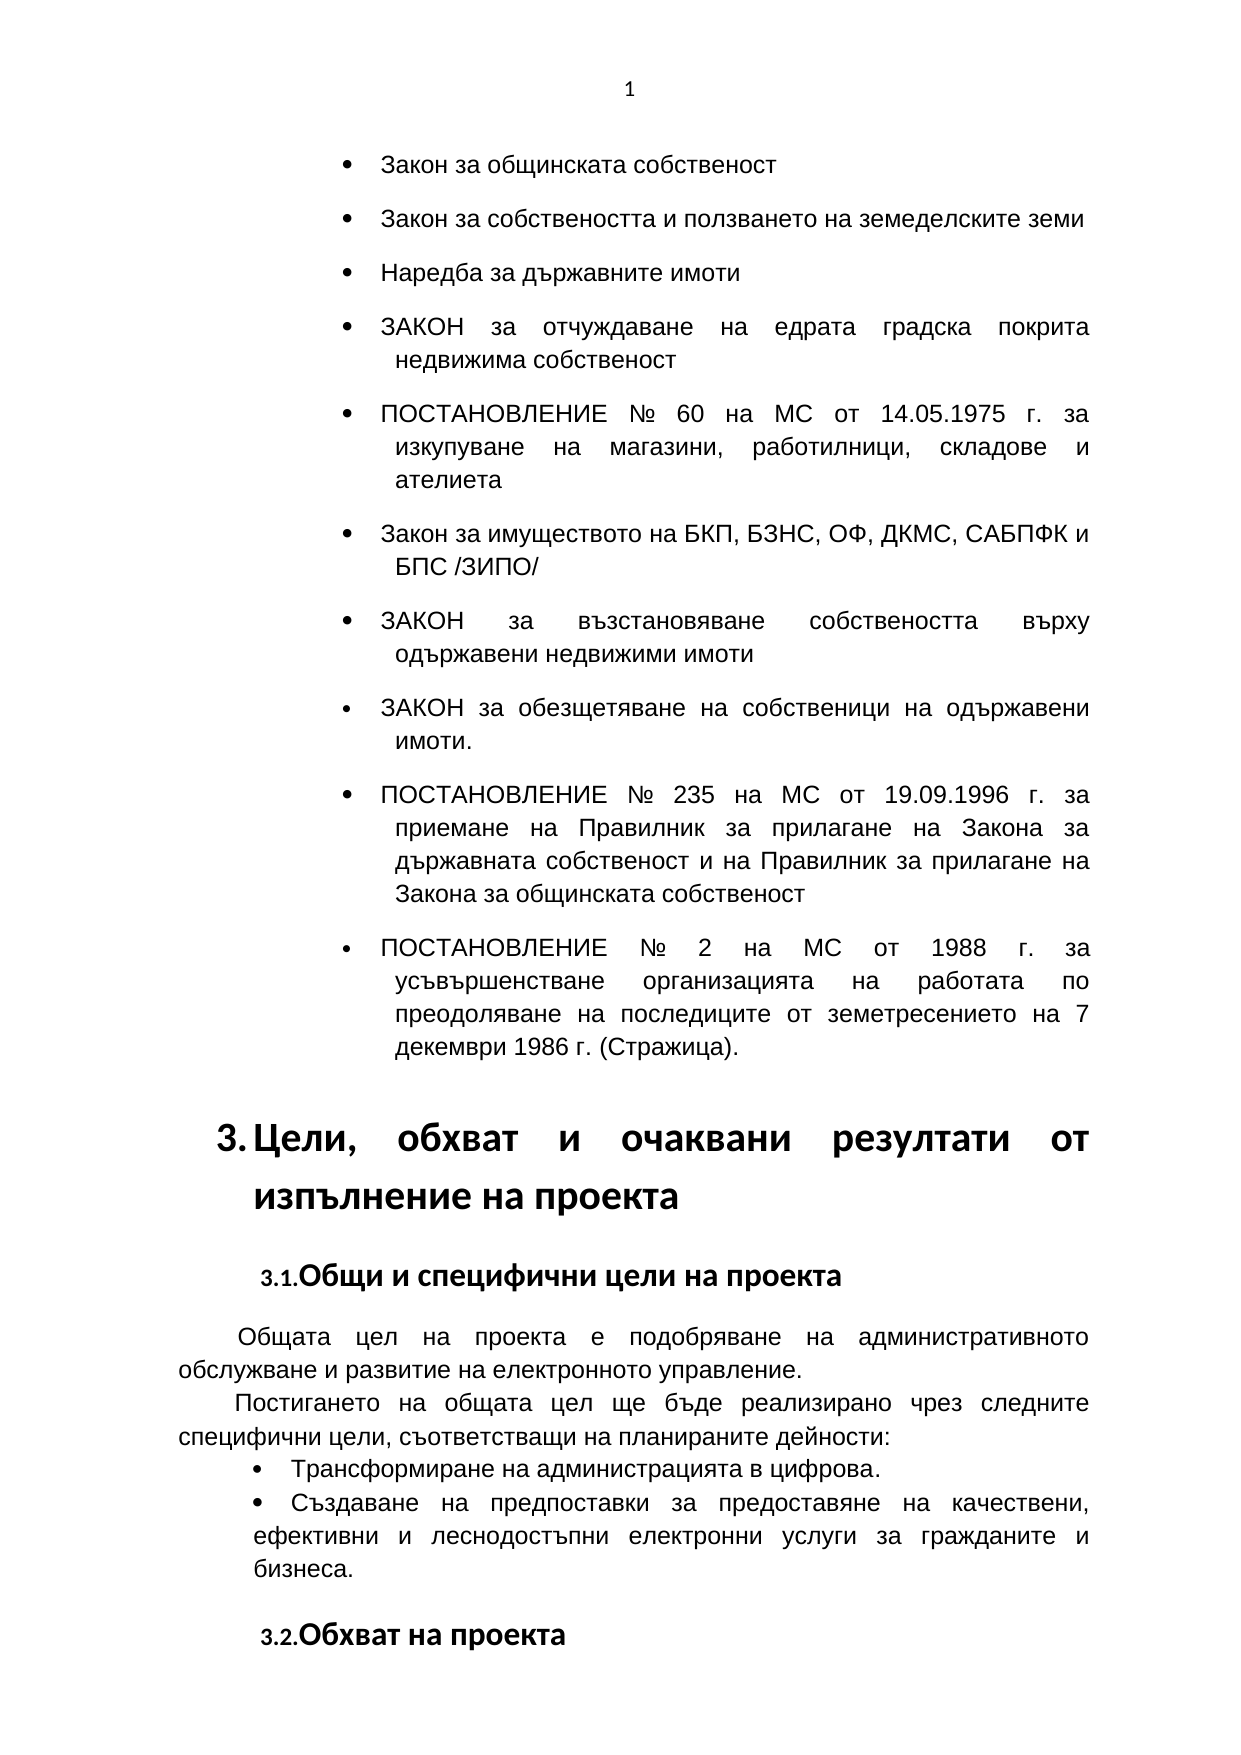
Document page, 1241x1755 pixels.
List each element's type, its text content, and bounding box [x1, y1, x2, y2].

list Създаване на предпоставки за предоставяне на качествени, ефективни и леснодостъпни електронни услуги за гражданите и бизнеса. [216, 1487, 1090, 1582]
list Трансформиране на администрацията в цифрова. [216, 1454, 1090, 1483]
list Закон за имуществото на БКП, БЗНС, ОФ, ДКМС, САБПФК и БПС /ЗИПО/ [343, 519, 1090, 581]
list ЗАКОН за обезщетяване на собственици на одържавени имоти. [343, 693, 1090, 754]
list Обхват на проекта [260, 1613, 1090, 1653]
list ПОСТАНОВЛЕНИЕ № 235 на МС от 19.09.1996 г. за приемане на Правилник за прилагане на Закона за държавната собственост и на Правилник за прилагане на Закона за общинската собственост [343, 780, 1090, 908]
list ЗАКОН за възстановяване собствеността върху одържавени недвижими имоти [343, 606, 1090, 668]
text Постигането на общата цел ще бъде реализирано чрез следните специфични цели, съответстващи на планираните дейности: [178, 1388, 1090, 1450]
list Наредба за държавните имоти [343, 258, 1090, 287]
list ПОСТАНОВЛЕНИЕ № 2 на МС от 1988 г. за усъвършенстване организацията на работата по преодоляване на последиците от земетресението на 7 декември 1986 г. (Стражица). [343, 933, 1090, 1061]
list Цели, обхват и очаквани резултати от изпълнение на проекта [216, 1111, 1090, 1220]
list ЗАКОН за отчуждаване на едрата градска покрита недвижима собственост [343, 312, 1090, 374]
list Закон за собствеността и ползването на земеделските земи [343, 204, 1090, 233]
list ПОСТАНОВЛЕНИЕ № 60 на МС от 14.05.1975 г. за изкупуване на магазини, работилници, складове и ателиета [343, 399, 1090, 494]
list Общи и специфични цели на проекта [260, 1254, 1090, 1294]
list Закон за общинската собственост [343, 150, 1090, 179]
text Общата цел на проекта е подобряване на административното обслужване и развитие на електронното управление. [178, 1322, 1090, 1384]
